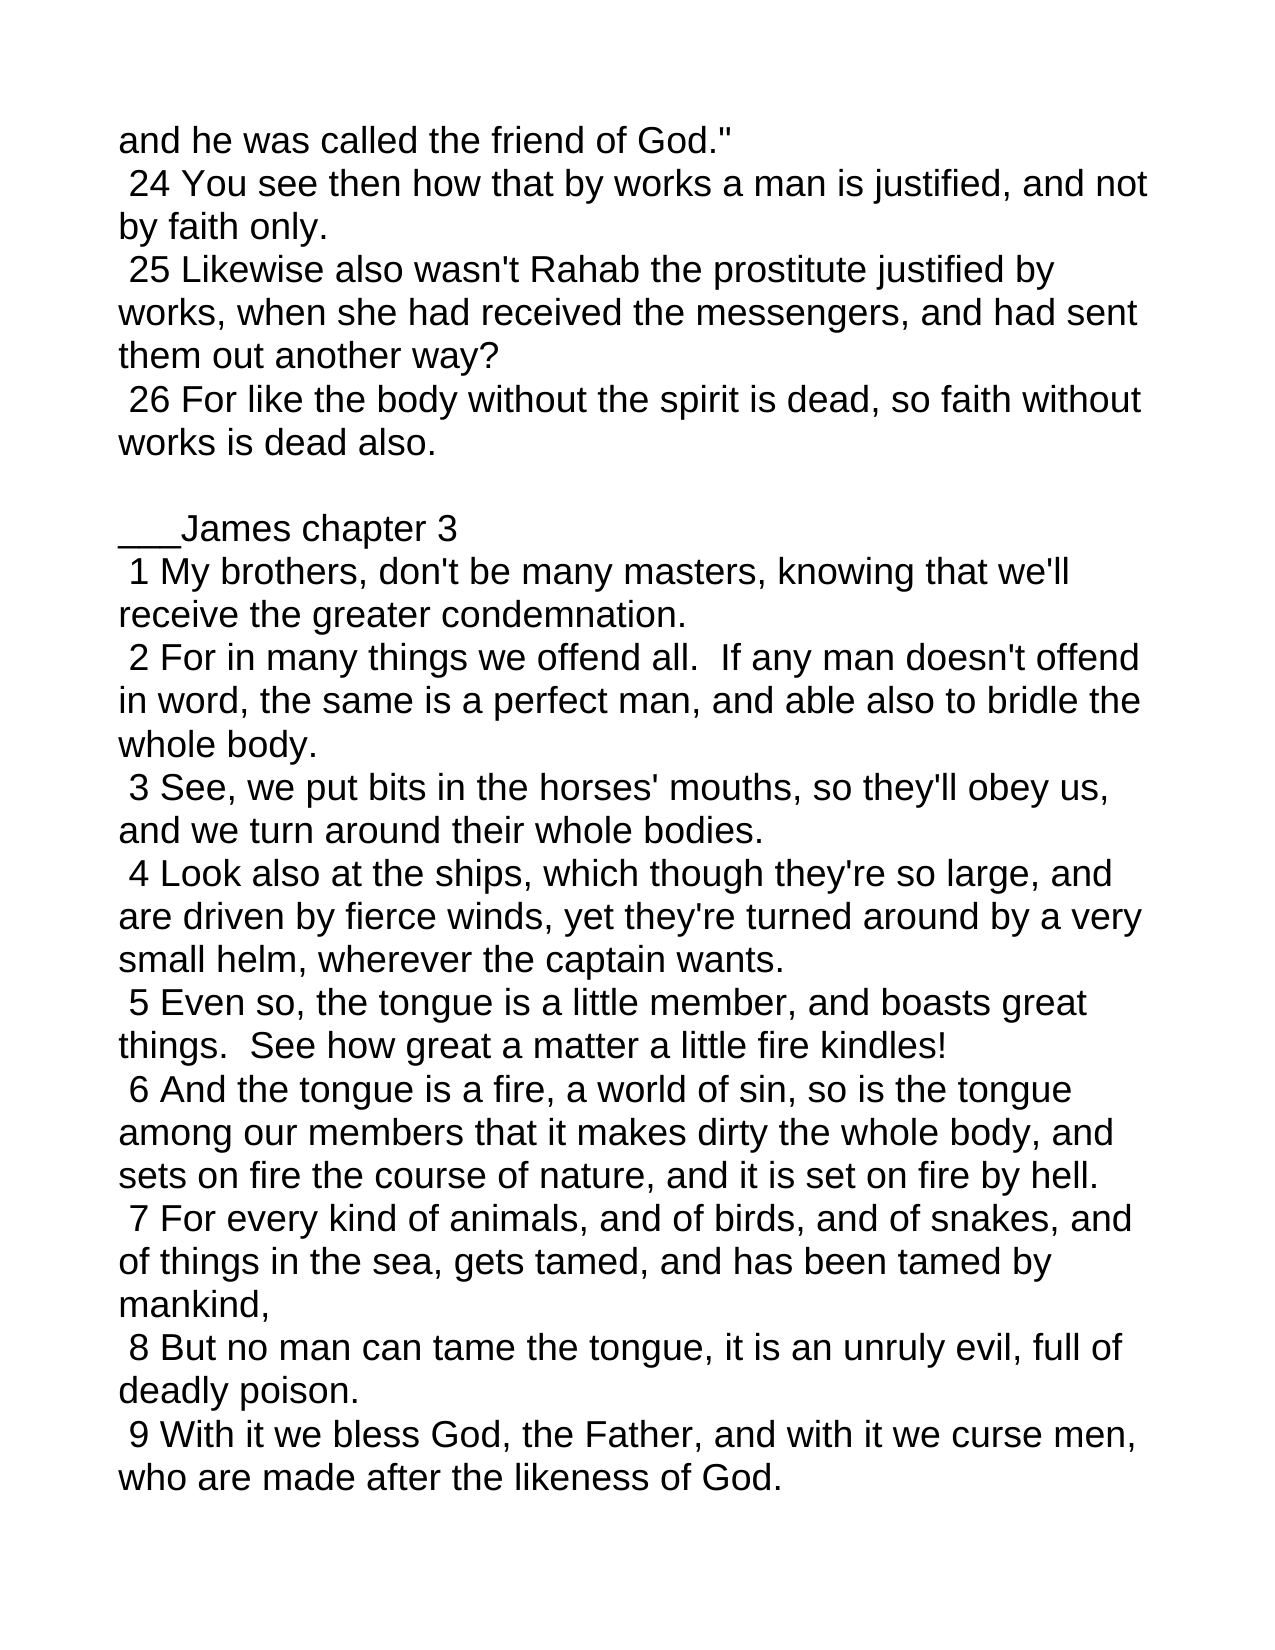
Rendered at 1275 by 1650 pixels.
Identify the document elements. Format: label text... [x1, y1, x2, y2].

text ___James chapter 3 [118, 506, 1157, 549]
text 1 My brothers, don't be many masters, knowing that we'll receive the greater condemnation. [118, 549, 1157, 636]
text 24 You see then how that by works a man is justified, and not by faith only. [118, 161, 1157, 247]
text 9 With it we bless God, the Father, and with it we curse men, who are made after the likeness of God. [118, 1412, 1157, 1498]
text 4 Look also at the ships, which though they're so large, and are driven by fierce winds, yet they're turned around by a very small helm, wherever the captain wants. [118, 851, 1157, 981]
text 26 For like the body without the spirit is dead, so faith without works is dead also. [118, 377, 1157, 463]
text 6 And the tongue is a fire, a world of sin, so is the tongue among our members that it makes dirty the whole body, and sets on fire the course of nature, and it is set on fire by hell. [118, 1067, 1157, 1196]
text 2 For in many things we offend all. If any man doesn't offend in word, the same is a perfect man, and able also to bridle the whole body. [118, 636, 1157, 765]
text 7 For every kind of animals, and of birds, and of snakes, and of things in the sea, gets tamed, and has been tamed by mankind, [118, 1196, 1157, 1326]
text and he was called the friend of God." [118, 118, 1157, 161]
text 25 Likewise also wasn't Rahab the prostitute justified by works, when she had received the messengers, and had sent them out another way? [118, 247, 1157, 377]
text 3 See, we put bits in the horses' mouths, so they'll obey us, and we turn around their whole bodies. [118, 765, 1157, 851]
text 8 But no man can tame the tongue, it is an unruly evil, full of deadly poison. [118, 1326, 1157, 1412]
text 5 Even so, the tongue is a little member, and boasts great things. See how great a matter a little fire kindles! [118, 981, 1157, 1067]
